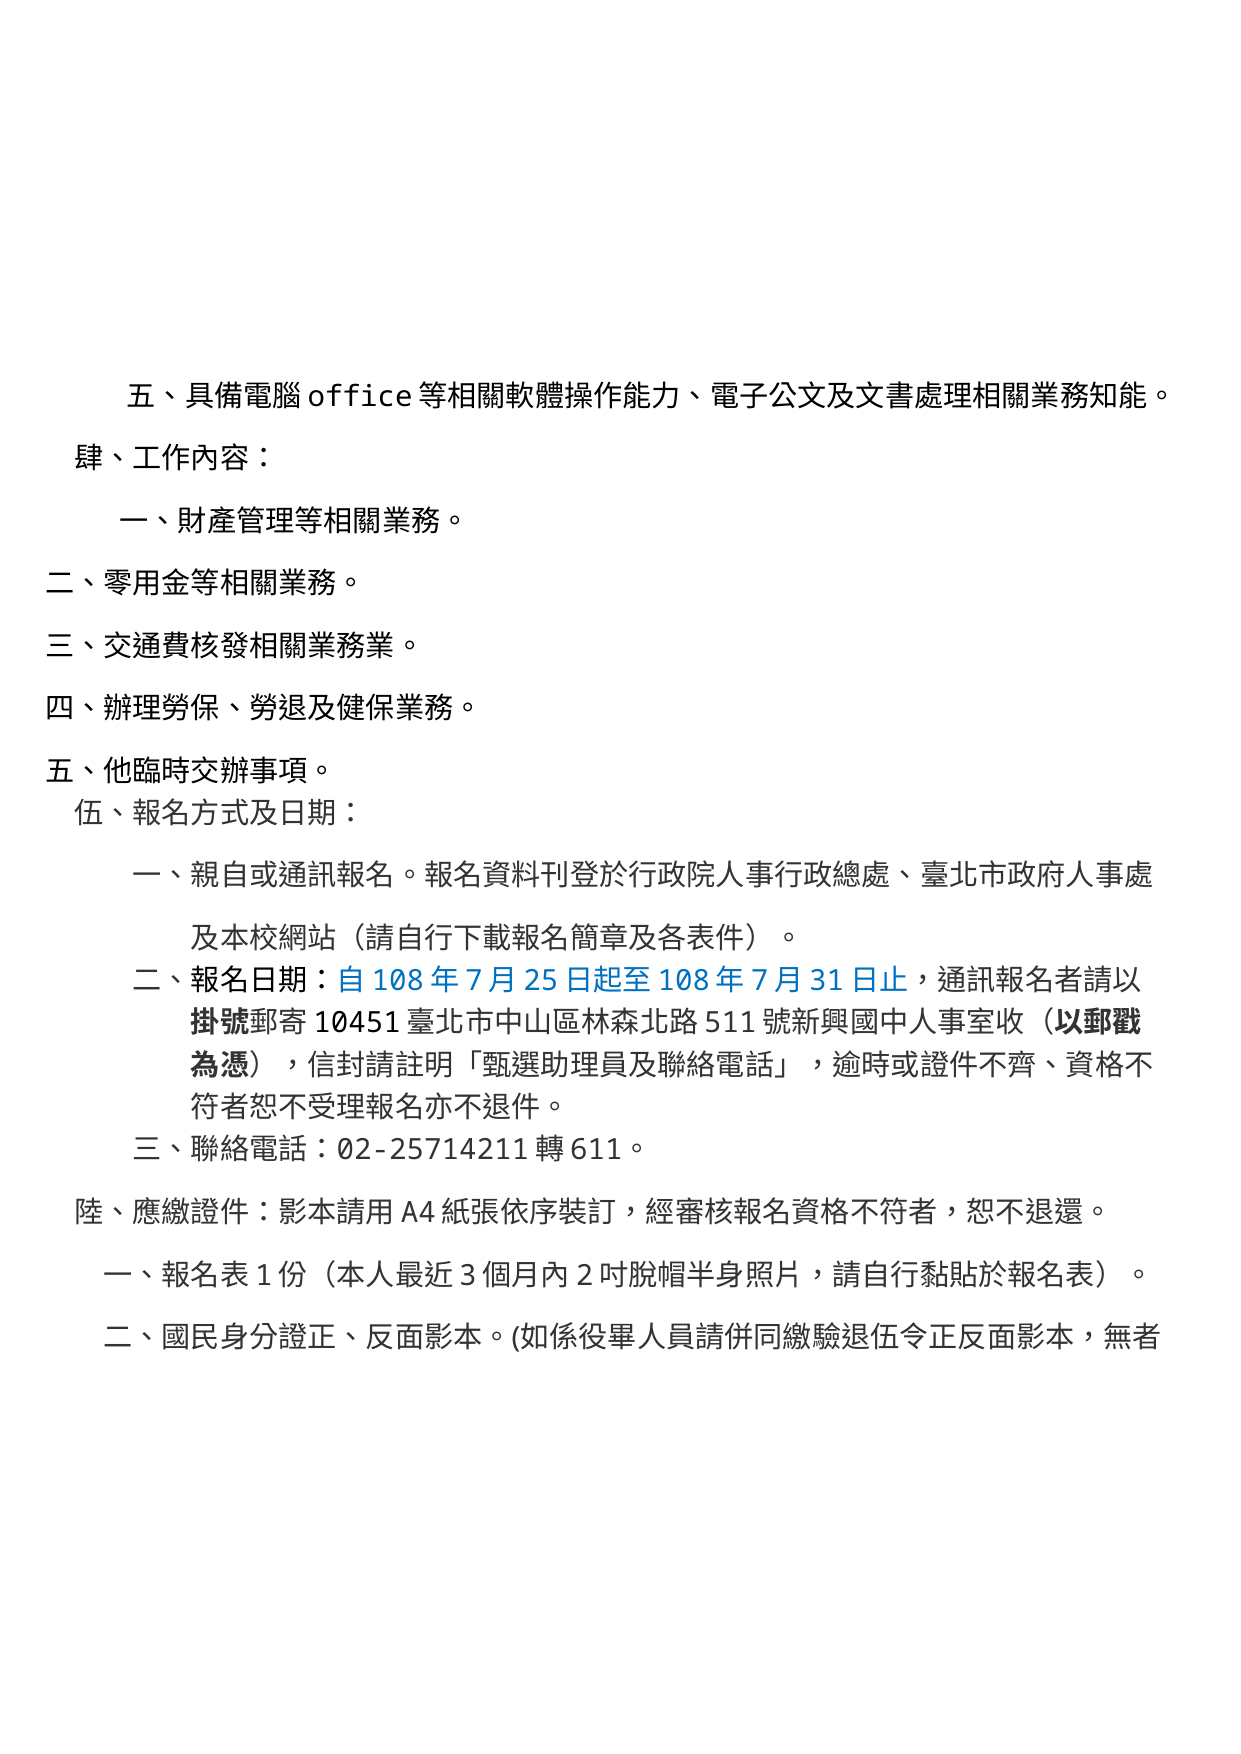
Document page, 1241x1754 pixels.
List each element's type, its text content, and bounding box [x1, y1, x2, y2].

text 二、報名日期：自108年7月25日起至108年7月31日止，通訊報名者請以掛號郵寄10451臺北市中山區林森北路511號新興國中人事室收（以郵戳為憑），信封請註明「甄選助理員及聯絡電話」，逾時或證件不齊、資格不符者恕不受理報名亦不退件。 [132, 956, 1167, 1126]
text 四、辦理勞保、勞退及健保業務。 [45, 664, 1167, 727]
text 五、他臨時交辦事項。 [45, 727, 1167, 789]
text 伍、報名方式及日期： [74, 789, 1167, 831]
text 五、具備電腦office等相關軟體操作能力、電子公文及文書處理相關業務知能。 [126, 352, 1167, 414]
text 一、親自或通訊報名。報名資料刊登於行政院人事行政總處、臺北市政府人事處及本校網站（請自行下載報名簡章及各表件）。 [132, 831, 1167, 956]
text 二、國民身分證正、反面影本。(如係役畢人員請併同繳驗退伍令正反面影本，無者 [74, 1293, 1167, 1356]
text 三、聯絡電話：02-25714211轉611。 [132, 1126, 1167, 1168]
text 二、零用金等相關業務。 [45, 539, 1167, 602]
text 三、交通費核發相關業務業。 [45, 602, 1167, 664]
text 一、財產管理等相關業務。 [74, 477, 1167, 539]
text 陸、應繳證件：影本請用A4紙張依序裝訂，經審核報名資格不符者，恕不退還。 [74, 1168, 1167, 1231]
text 肆、工作內容： [74, 414, 1167, 477]
text 一、報名表1份（本人最近3個月內2吋脫帽半身照片，請自行黏貼於報名表）。 [74, 1231, 1167, 1293]
